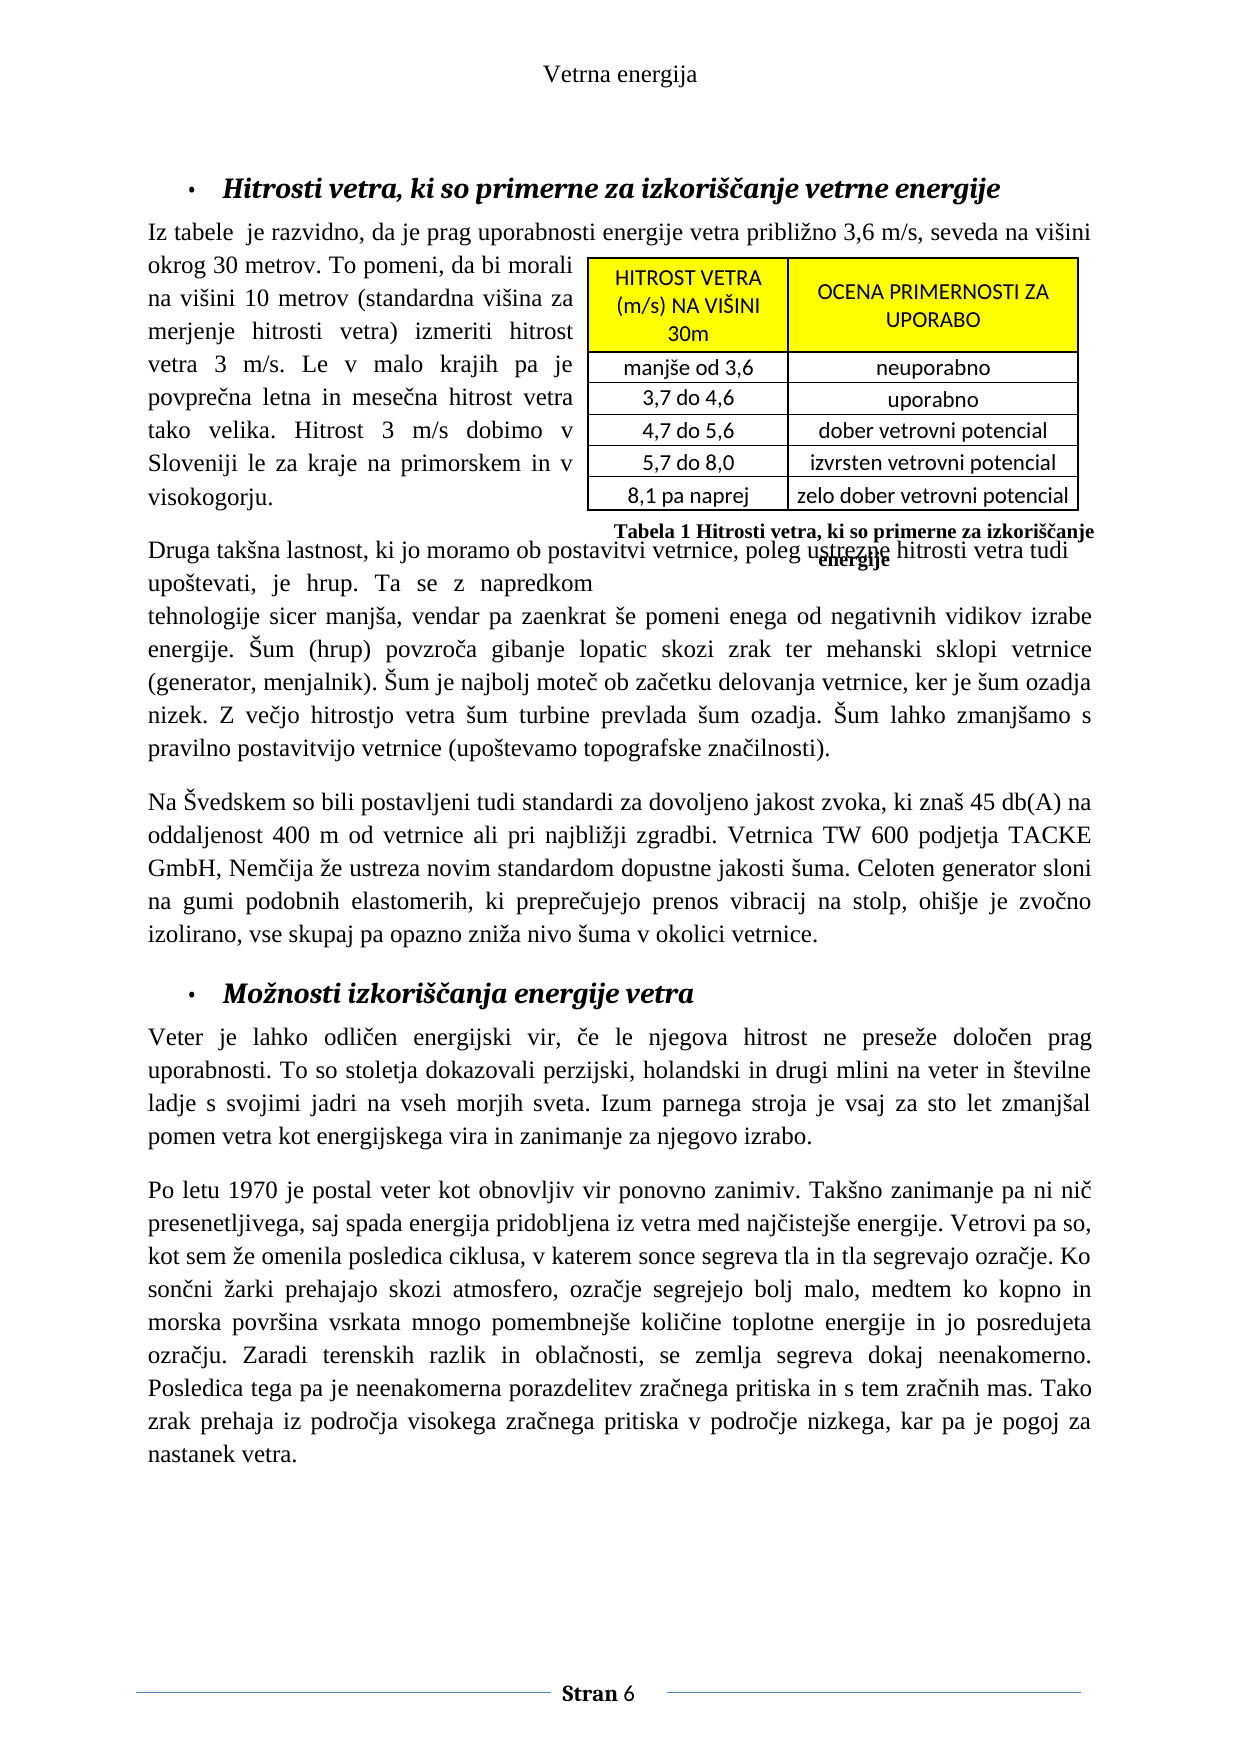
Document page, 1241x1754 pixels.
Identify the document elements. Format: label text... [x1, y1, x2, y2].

text Po letu 1970 je postal veter kot obnovljiv vir ponovno zanimiv. Takšno zanimanje pa ni nič presenetljivega, saj spada energija pridobljena iz vetra med najčistejše energije. Vetrovi pa so, kot sem že omenila posledica ciklusa, v katerem sonce segreva tla in tla segrevajo ozračje. Ko sončni žarki prehajajo skozi atmosfero, ozračje segrejejo bolj malo, medtem ko kopno in morska površina vsrkata mnogo pomembnejše količine toplotne energije in jo posredujeta ozračju. Zaradi terenskih razlik in oblačnosti, se zemlja segreva dokaj neenakomerno. Posledica tega pa je neenakomerna porazdelitev zračnega pritiska in s tem zračnih mas. Tako zrak prehaja iz področja visokega zračnega pritiska v področje nizkega, kar pa je pogoj za nastanek vetra. [148, 1175, 1093, 1468]
table_cell 4,7 do 5,6 [589, 415, 787, 445]
subtitle Možnosti izkoriščanja energije vetra [185, 977, 1093, 1011]
text Na Švedskem so bili postavljeni tudi standardi za dovoljeno jakost zvoka, ki znaš 45 db(A) na oddaljenost 400 m od vetrnice ali pri najbližji zgradbi. Vetrnica TW 600 podjetja TACKE GmbH, Nemčija že ustreza novim standardom dopustne jakosti šuma. Celoten generator sloni na gumi podobnih elastomerih, ki preprečujejo prenos vibracij na stolp, ohišje je zvočno izolirano, vse skupaj pa opazno zniža nivo šuma v okolici vetrnice. [148, 787, 1093, 948]
table_cell 3,7 do 4,6 [589, 383, 787, 413]
table_header OCENA PRIMERNOSTI ZA UPORABO [789, 259, 1077, 351]
table_header HITROST VETRA (m/s) NA VIŠINI 30m [589, 259, 787, 351]
table_cell 5,7 do 8,0 [589, 446, 787, 476]
text Veter je lahko odličen energijski vir, če le njegova hitrost ne preseže določen prag uporabnosti. To so stoletja dokazovali perzijski, holandski in drugi mlini na veter in številne ladje s svojimi jadri na vseh morjih sveta. Izum parnega stroja je vsaj za sto let zmanjšal pomen vetra kot energijskega vira in zanimanje za njegovo izrabo. [148, 1022, 1093, 1150]
text Druga takšna lastnost, ki jo moramo ob postavitvi vetrnice, poleg ustrezne hitrosti vetra tudi upoštevati, je hrup. Ta se z napredkom tehnologije sicer manjša, vendar pa zaenkrat še pomeni enega od negativnih vidikov izrabe energije. Šum (hrup) povzroča gibanje lopatic skozi zrak ter mehanski sklopi vetrnice (generator, menjalnik). Šum je najbolj moteč ob začetku delovanja vetrnice, ker je šum ozadja nizek. Z večjo hitrostjo vetra šum turbine prevlada šum ozadja. Šum lahko zmanjšamo s pravilno postavitvijo vetrnice (upoštevamo topografske značilnosti). [148, 535, 1093, 762]
table_cell neuporabno [789, 353, 1077, 382]
table_cell 8,1 pa naprej [589, 477, 787, 509]
text Iz tabele je razvidno, da je prag uporabnosti energije vetra približno 3,6 m/s, seveda na višini okrog 30 metrov. To pomeni, da bi morali na višini 10 metrov (standardna višina za merjenje hitrosti vetra) izmeriti hitrost vetra 3 m/s. Le v malo krajih pa je povprečna letna in mesečna hitrost vetra tako velika. Hitrost 3 m/s dobimo v Sloveniji le za kraje na primorskem in v visokogorju. [148, 217, 1093, 510]
table_cell dober vetrovni potencial [789, 415, 1077, 445]
text Tabela 1 Hitrosti vetra, ki so primerne za izkoriščanje energije [608, 519, 1100, 571]
subtitle Hitrosti vetra, ki so primerne za izkoriščanje vetrne energije [185, 173, 1093, 206]
table_cell uporabno [789, 383, 1077, 413]
table_cell zelo dober vetrovni potencial [789, 477, 1077, 509]
table_cell izvrsten vetrovni potencial [789, 446, 1077, 476]
table_cell manjše od 3,6 [589, 353, 787, 382]
